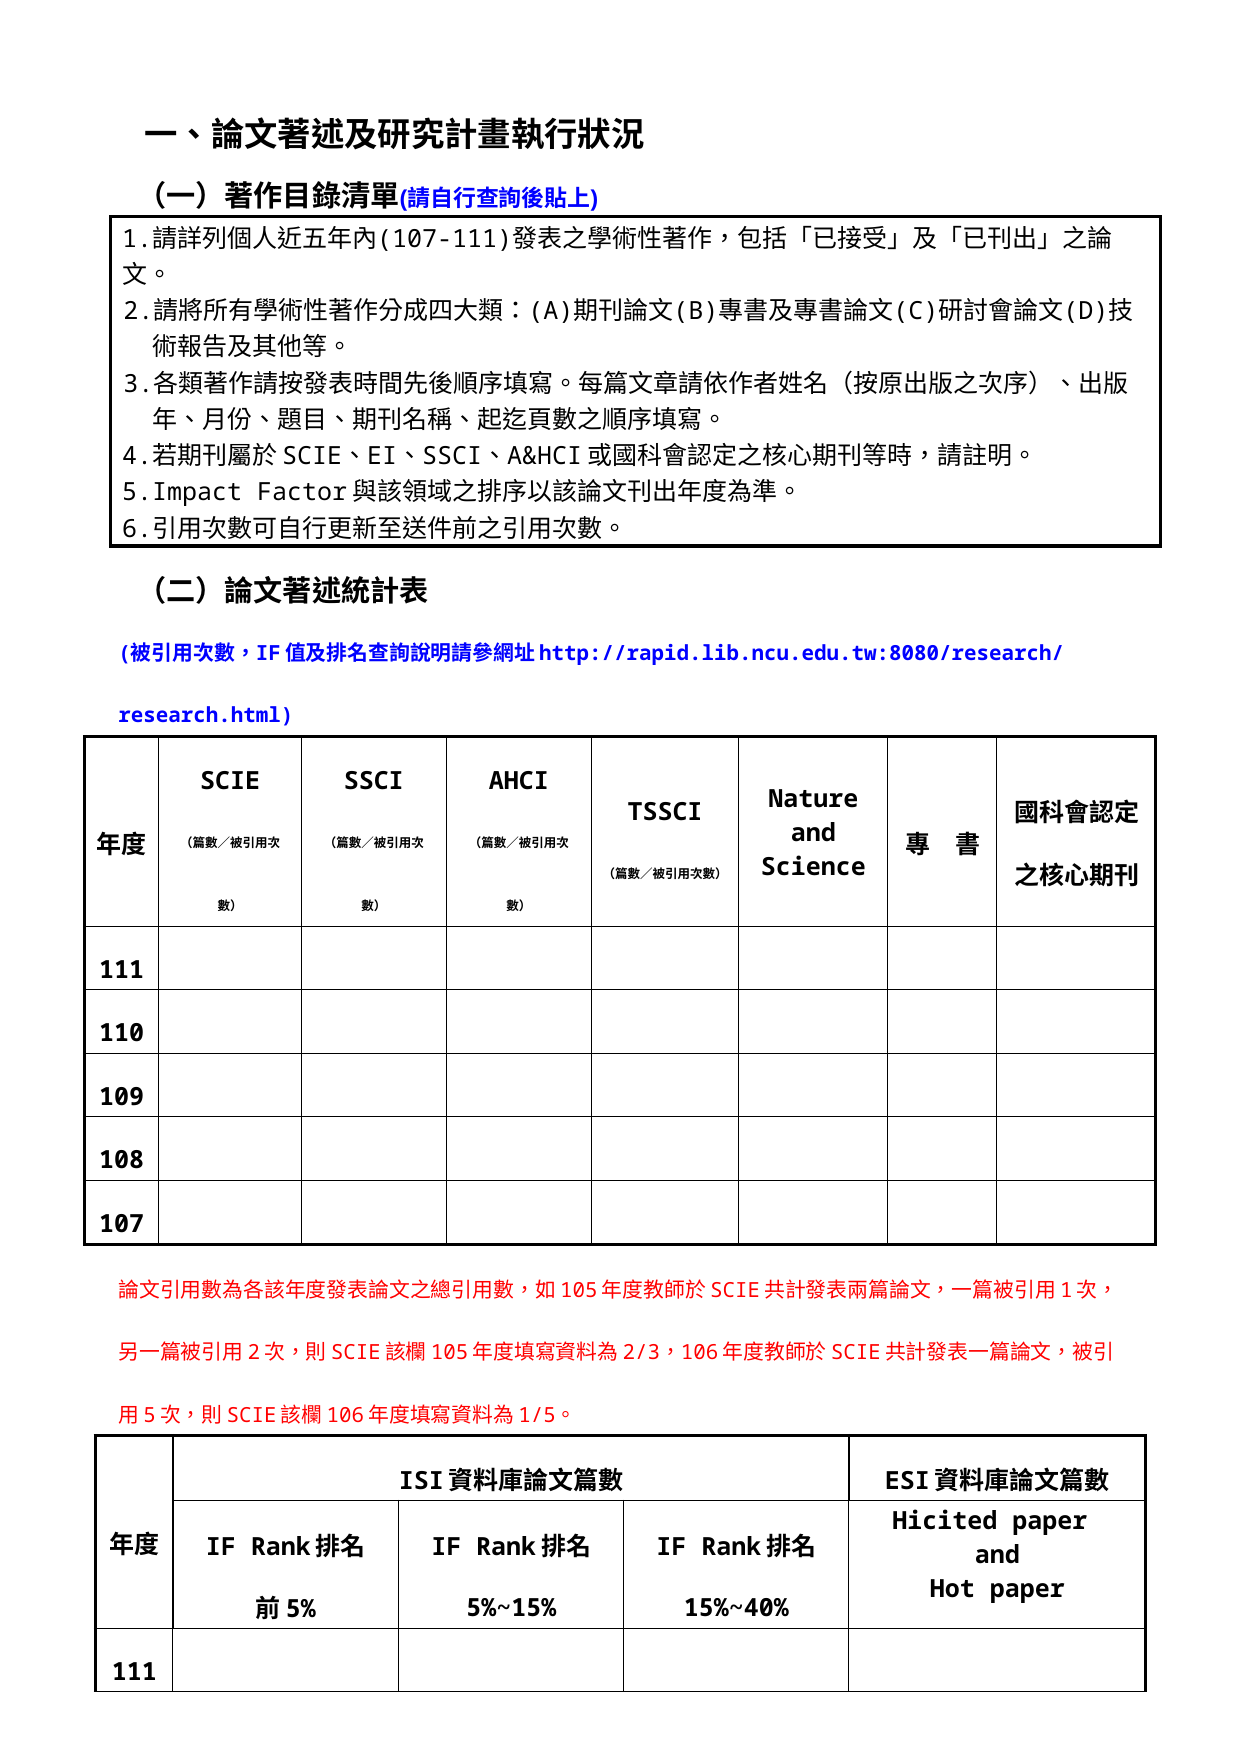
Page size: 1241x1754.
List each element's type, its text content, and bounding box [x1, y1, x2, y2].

table_header Nature and Science [739, 738, 887, 926]
table_header AHCI （篇數／被引用次數） [447, 738, 591, 926]
table_header 年度 [97, 1437, 172, 1628]
table_cell [888, 1181, 996, 1243]
table_cell [624, 1629, 848, 1691]
table_cell [592, 1117, 738, 1180]
table_cell [592, 1054, 738, 1116]
text 論文引用數為各該年度發表論文之總引用數，如105年度教師於SCIE共計發表兩篇論文，一篇被引用1次，另一篇被引用2次，則SCIE該欄105年度填寫資料為2/3，106年度教師於SCIE共計發表一篇論文，被引用5次，則SCIE該欄106年度填寫資料為1/5。 [118, 1246, 1122, 1434]
table_cell [739, 1117, 887, 1180]
table_header SCIE （篇數／被引用次數） [159, 738, 301, 926]
table_header ESI資料庫論文篇數 [850, 1437, 1144, 1499]
table_cell [159, 990, 301, 1053]
table_cell 107 [86, 1181, 158, 1243]
table_header 1.請詳列個人近五年內(107-111)發表之學術性著作，包括「已接受」及「已刊出」之論文。 2.請將所有學術性著作分成四大類：(A)期刊論文(B)專書及專書論文(C)研討會論文(D)技術報告及其他等。 3.各類著作請按發表時間先後順序填寫。每篇文章請依作者姓名（按原出版之次序）、出版年、月份、題目、期刊名稱、起迄頁數之順序填寫。 4.若期刊屬於SCIE、EI、SSCI、A&HCI或國科會認定之核心期刊等時，請註明。 5.Impact Factor與該領域之排序以該論文刊出年度為準。 6.引用次數可自行更新至送件前之引用次數。 [112, 218, 1159, 544]
table_cell [888, 1117, 996, 1180]
table_cell [159, 1117, 301, 1180]
table_cell IF Rank排名15%~40% [624, 1501, 848, 1628]
table_cell IF Rank排名5%~15% [399, 1501, 623, 1628]
table_cell [447, 1054, 591, 1116]
table_cell [173, 1629, 398, 1691]
table_cell [997, 1181, 1154, 1243]
table_cell [302, 990, 446, 1053]
table_cell [447, 927, 591, 989]
text （二）論文著述統計表 [137, 548, 1122, 610]
table_cell Hicited paper and Hot paper [849, 1501, 1144, 1628]
table_cell [159, 927, 301, 989]
table_header SSCI （篇數／被引用次數） [302, 738, 446, 926]
table_cell [302, 927, 446, 989]
table_cell [447, 990, 591, 1053]
table_cell 108 [86, 1117, 158, 1180]
table_cell 110 [86, 990, 158, 1053]
table_header 年度 [86, 738, 158, 926]
table_cell [997, 1054, 1154, 1116]
table_cell [302, 1181, 446, 1243]
table_cell [399, 1629, 623, 1691]
table_cell [592, 990, 738, 1053]
table_header TSSCI （篇數／被引用次數） [592, 738, 738, 926]
table_cell [997, 990, 1154, 1053]
table_cell 111 [97, 1629, 172, 1691]
table_cell [159, 1054, 301, 1116]
table_cell [849, 1629, 1144, 1691]
table_cell [888, 990, 996, 1053]
table_cell [997, 927, 1154, 989]
table_cell [592, 1181, 738, 1243]
text 一、論文著述及研究計畫執行狀況 [144, 90, 1122, 152]
table_header 國科會認定之核心期刊 [997, 738, 1154, 926]
table_cell 109 [86, 1054, 158, 1116]
table_cell [302, 1054, 446, 1116]
table_cell [888, 1054, 996, 1116]
table_cell [739, 1054, 887, 1116]
table_cell [302, 1117, 446, 1180]
table_header 專 書 [888, 738, 996, 926]
table_cell 111 [86, 927, 158, 989]
table_cell [997, 1117, 1154, 1180]
text （一）著作目錄清單(請自行查詢後貼上) [137, 152, 1122, 215]
table_cell [159, 1181, 301, 1243]
table_cell IF Rank排名 前5% [174, 1501, 398, 1628]
table_cell [592, 927, 738, 989]
table_cell [888, 927, 996, 989]
table_cell [447, 1181, 591, 1243]
table_cell [447, 1117, 591, 1180]
text (被引用次數，IF值及排名查詢說明請參網址http://rapid.lib.ncu.edu.tw:8080/research/research.html) [118, 610, 1131, 735]
table_cell [739, 1181, 887, 1243]
table_cell [739, 990, 887, 1053]
table_cell [739, 927, 887, 989]
table_header ISI資料庫論文篇數 [174, 1437, 848, 1499]
